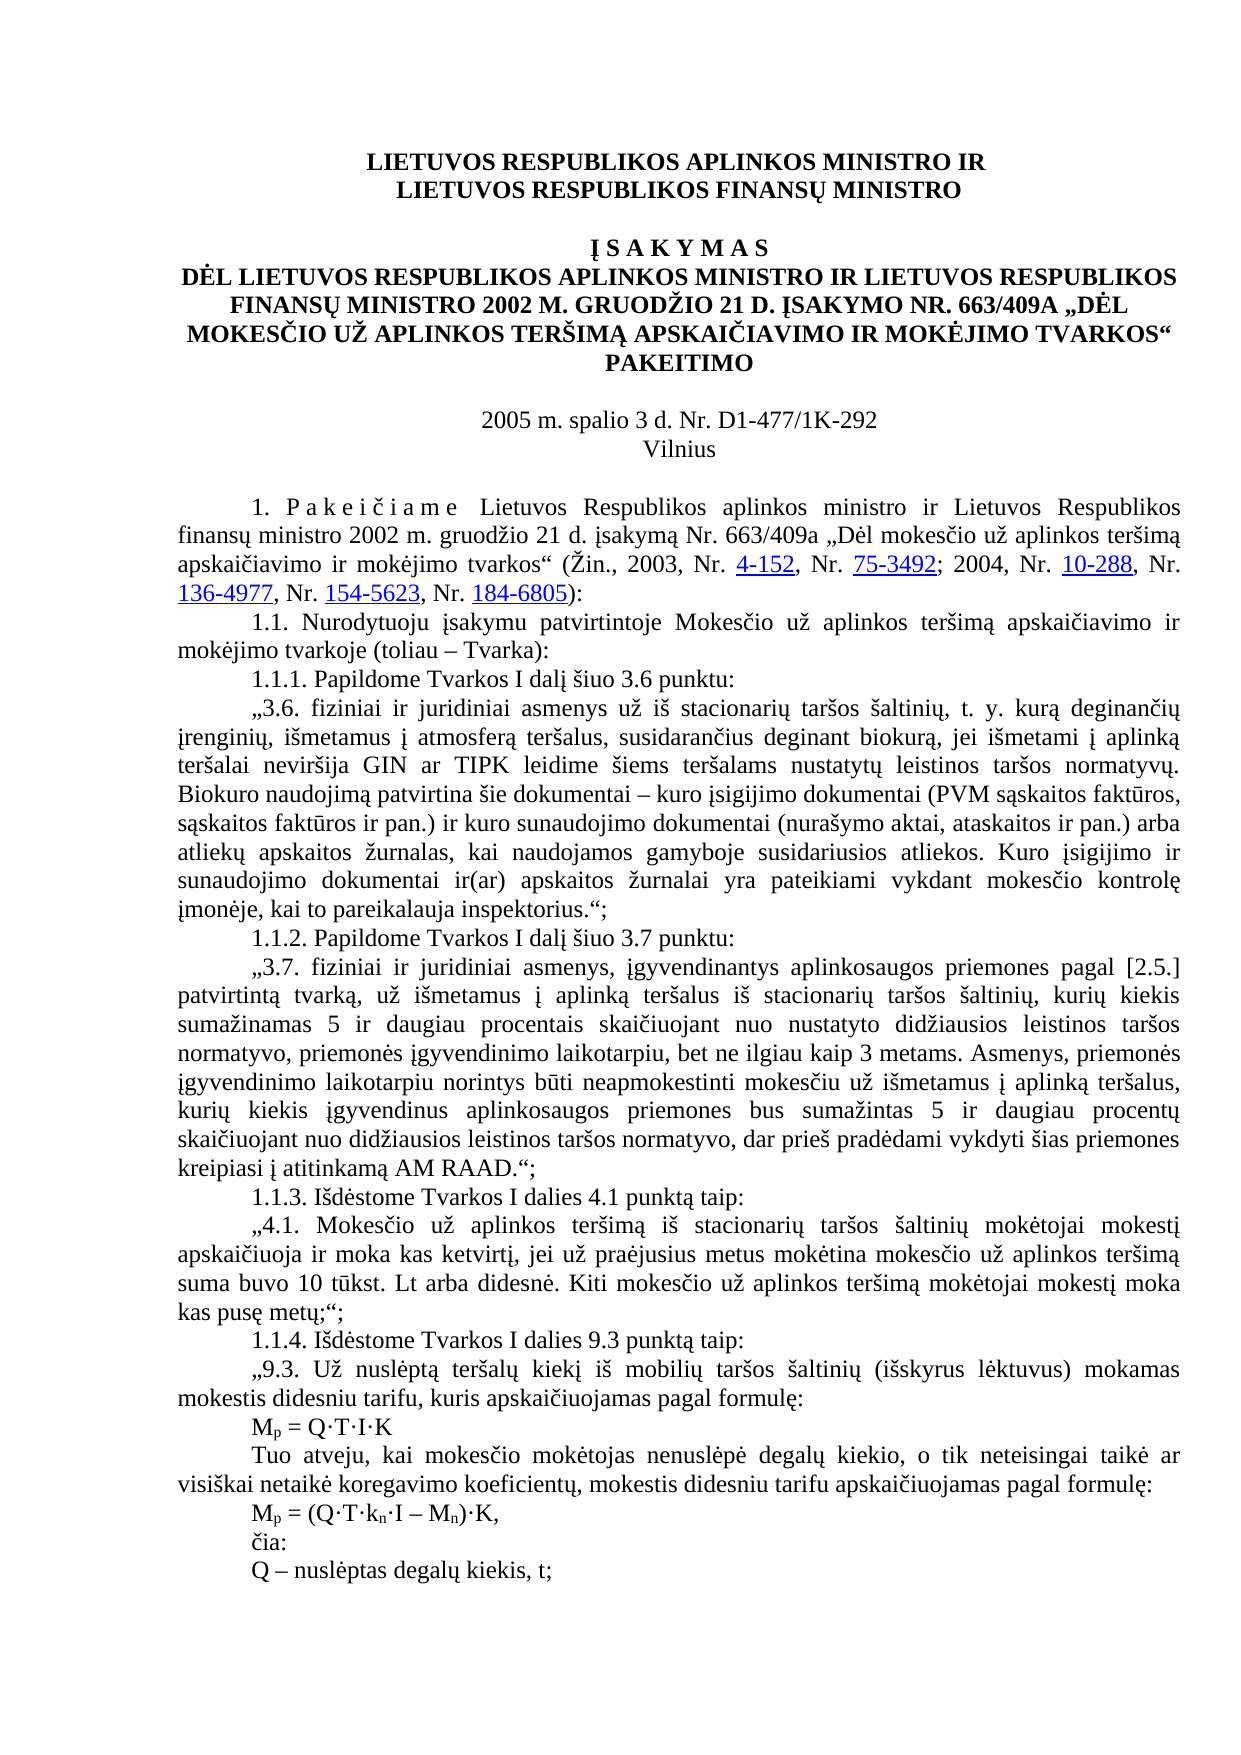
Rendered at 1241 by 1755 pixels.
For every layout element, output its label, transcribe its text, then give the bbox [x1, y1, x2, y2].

text 1.1.4. Išdėstome Tvarkos I dalies 9.3 punktą taip: [177, 1326, 1181, 1354]
text Vilnius [177, 434, 1181, 463]
text „9.3. Už nuslėptą teršalų kiekį iš mobilių taršos šaltinių (išskyrus lėktuvus) mokamas mokestis didesniu tarifu, kuris apskaičiuojamas pagal formulę: [177, 1354, 1181, 1412]
text „3.6. fiziniai ir juridiniai asmenys už iš stacionarių taršos šaltinių, t. y. kurą deginančių įrenginių, išmetamus į atmosferą teršalus, susidarančius deginant biokurą, jei išmetami į aplinką teršalai neviršija GIN ar TIPK leidime šiems teršalams nustatytų leistinos taršos normatyvų. Biokuro naudojimą patvirtina šie dokumentai – kuro įsigijimo dokumentai (PVM sąskaitos faktūros, sąskaitos faktūros ir pan.) ir kuro sunaudojimo dokumentai (nurašymo aktai, ataskaitos ir pan.) arba atliekų apskaitos žurnalas, kai naudojamos gamyboje susidariusios atliekos. Kuro įsigijimo ir sunaudojimo dokumentai ir(ar) apskaitos žurnalai yra pateikiami vykdant mokesčio kontrolę įmonėje, kai to pareikalauja inspektorius.“; [177, 693, 1181, 923]
text 1. Pakeičiame Lietuvos Respublikos aplinkos ministro ir Lietuvos Respublikos finansų ministro 2002 m. gruodžio 21 d. įsakymą Nr. 663/409a „Dėl mokesčio už aplinkos teršimą apskaičiavimo ir mokėjimo tvarkos“ (Žin., 2003, Nr. 4-152, Nr. 75-3492; 2004, Nr. 10-288, Nr. 136-4977, Nr. 154-5623, Nr. 184-6805): [177, 492, 1181, 607]
text Tuo atveju, kai mokesčio mokėtojas nenuslėpė degalų kiekio, o tik neteisingai taikė ar visiškai netaikė koregavimo koeficientų, mokestis didesniu tarifu apskaičiuojamas pagal formulę: [177, 1441, 1181, 1498]
text LIETUVOS RESPUBLIKOS FINANSŲ MINISTRO [177, 176, 1181, 204]
text DĖL LIETUVOS RESPUBLIKOS APLINKOS MINISTRO IR LIETUVOS RESPUBLIKOS FINANSŲ MINISTRO 2002 M. GRUODŽIO 21 D. ĮSAKYMO NR. 663/409A „DĖL MOKESČIO UŽ APLINKOS TERŠIMĄ APSKAIČIAVIMO IR MOKĖJIMO TVARKOS“ PAKEITIMO [177, 262, 1181, 377]
text „4.1. Mokesčio už aplinkos teršimą iš stacionarių taršos šaltinių mokėtojai mokestį apskaičiuoja ir moka kas ketvirtį, jei už praėjusius metus mokėtina mokesčio už aplinkos teršimą suma buvo 10 tūkst. Lt arba didesnė. Kiti mokesčio už aplinkos teršimą mokėtojai mokestį moka kas pusę metų;“; [177, 1211, 1181, 1326]
text 2005 m. spalio 3 d. Nr. D1-477/1K-292 [177, 406, 1181, 434]
text čia: [177, 1527, 1181, 1556]
text Mp = (Q·T·kn·I – Mn)·K, [177, 1498, 1181, 1527]
text 1.1.3. Išdėstome Tvarkos I dalies 4.1 punktą taip: [177, 1182, 1181, 1211]
text Q – nuslėptas degalų kiekis, t; [177, 1556, 1181, 1584]
text 1.1.2. Papildome Tvarkos I dalį šiuo 3.7 punktu: [177, 923, 1181, 952]
text Mp = Q·T·I·K [177, 1412, 1181, 1441]
text 1.1. Nurodytuoju įsakymu patvirtintoje Mokesčio už aplinkos teršimą apskaičiavimo ir mokėjimo tvarkoje (toliau – Tvarka): [177, 607, 1181, 664]
text LIETUVOS RESPUBLIKOS APLINKOS MINISTRO IR [177, 147, 1181, 176]
text „3.7. fiziniai ir juridiniai asmenys, įgyvendinantys aplinkosaugos priemones pagal [2.5.] patvirtintą tvarką, už išmetamus į aplinką teršalus iš stacionarių taršos šaltinių, kurių kiekis sumažinamas 5 ir daugiau procentais skaičiuojant nuo nustatyto didžiausios leistinos taršos normatyvo, priemonės įgyvendinimo laikotarpiu, bet ne ilgiau kaip 3 metams. Asmenys, priemonės įgyvendinimo laikotarpiu norintys būti neapmokestinti mokesčiu už išmetamus į aplinką teršalus, kurių kiekis įgyvendinus aplinkosaugos priemones bus sumažintas 5 ir daugiau procentų skaičiuojant nuo didžiausios leistinos taršos normatyvo, dar prieš pradėdami vykdyti šias priemones kreipiasi į atitinkamą AM RAAD.“; [177, 952, 1181, 1182]
text 1.1.1. Papildome Tvarkos I dalį šiuo 3.6 punktu: [177, 664, 1181, 693]
text Į S A K Y M A S [177, 233, 1181, 262]
